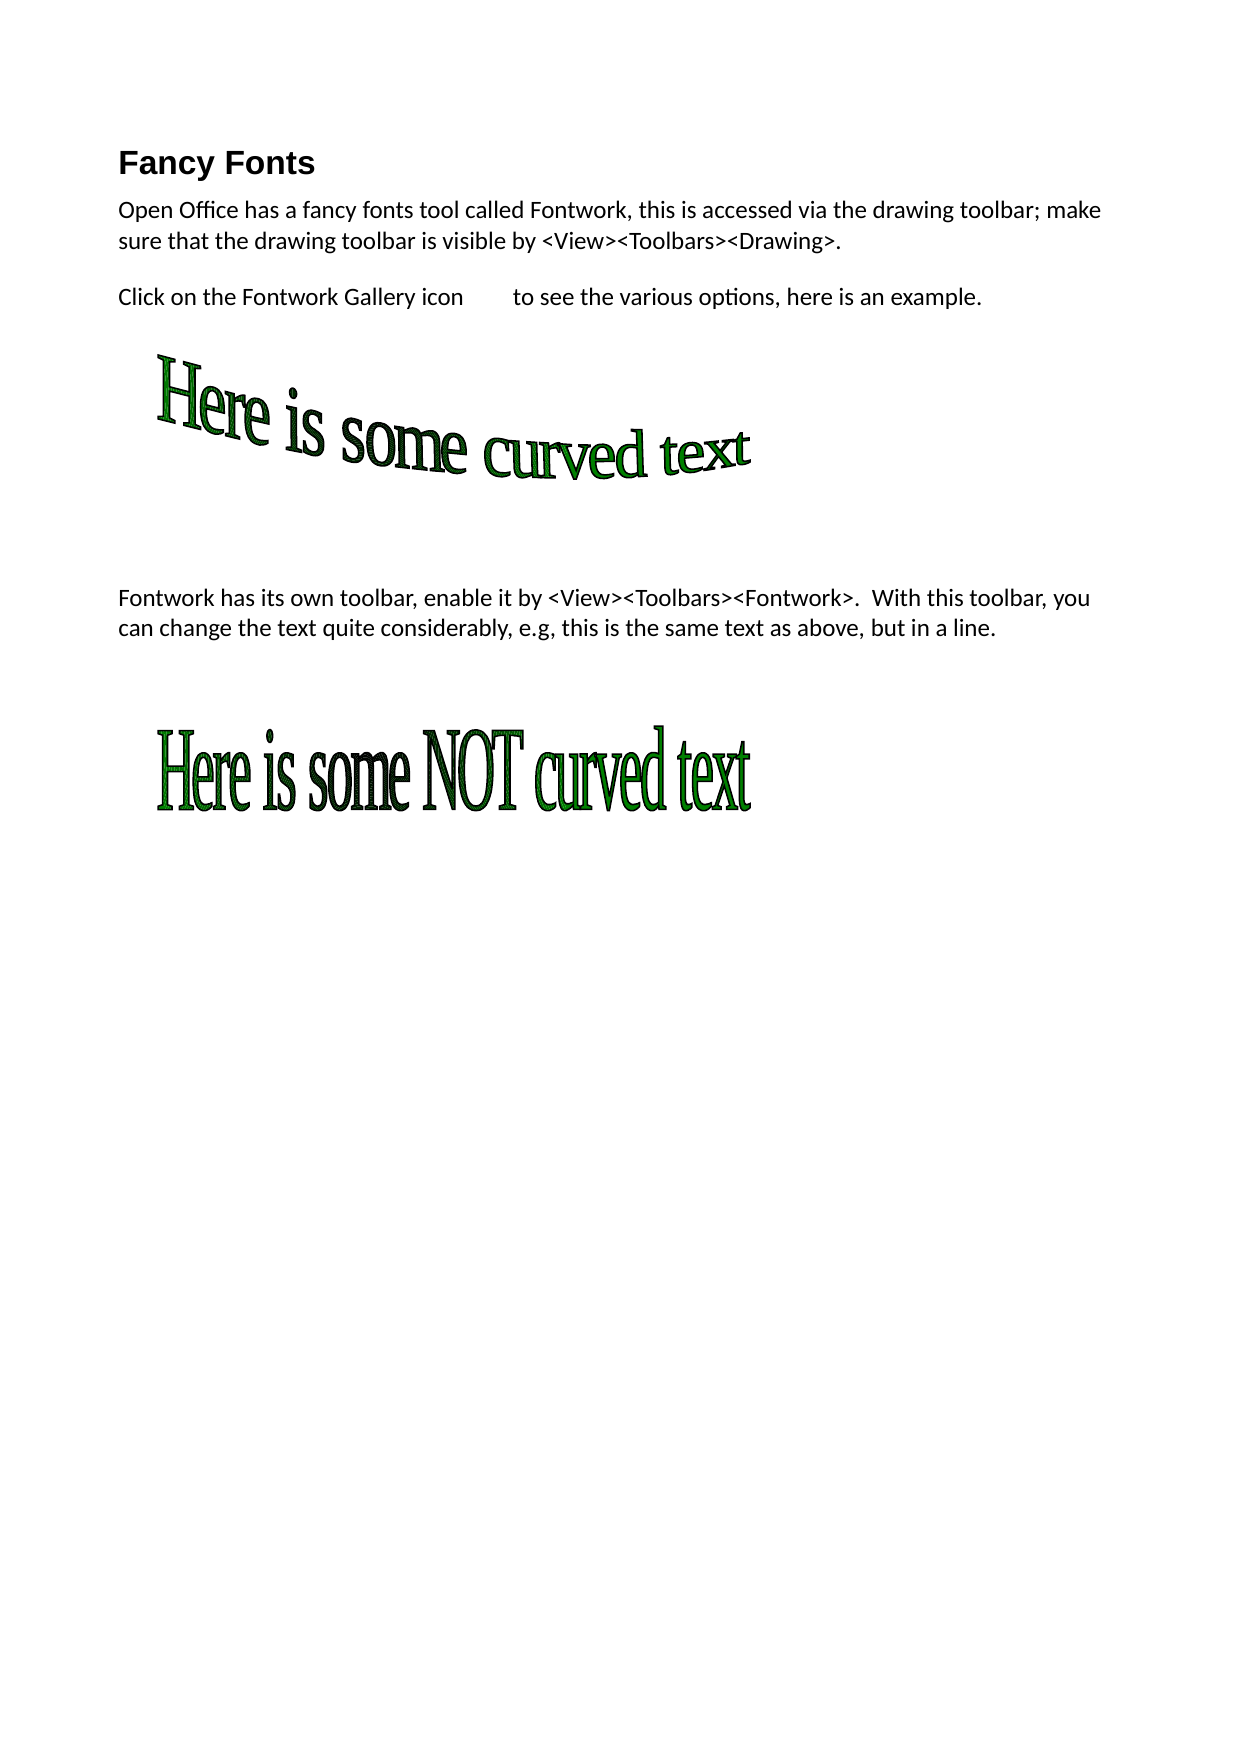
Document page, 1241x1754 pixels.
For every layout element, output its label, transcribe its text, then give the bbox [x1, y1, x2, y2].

text Fontwork has its own toolbar, enable it by <View><Toolbars><Fontwork>. With this toolbar, you can change the text quite considerably, e.g, this is the same text as above, but in a line. [118, 582, 1122, 643]
text Open Office has a fancy fonts tool called Fontwork, this is accessed via the drawing toolbar; make sure that the drawing toolbar is visible by <View><Toolbars><Drawing>. [118, 194, 1122, 255]
text Click on the Fontwork Gallery icon to see the various options, here is an example. [118, 268, 1122, 311]
subtitle Fancy Fonts [118, 143, 1122, 182]
